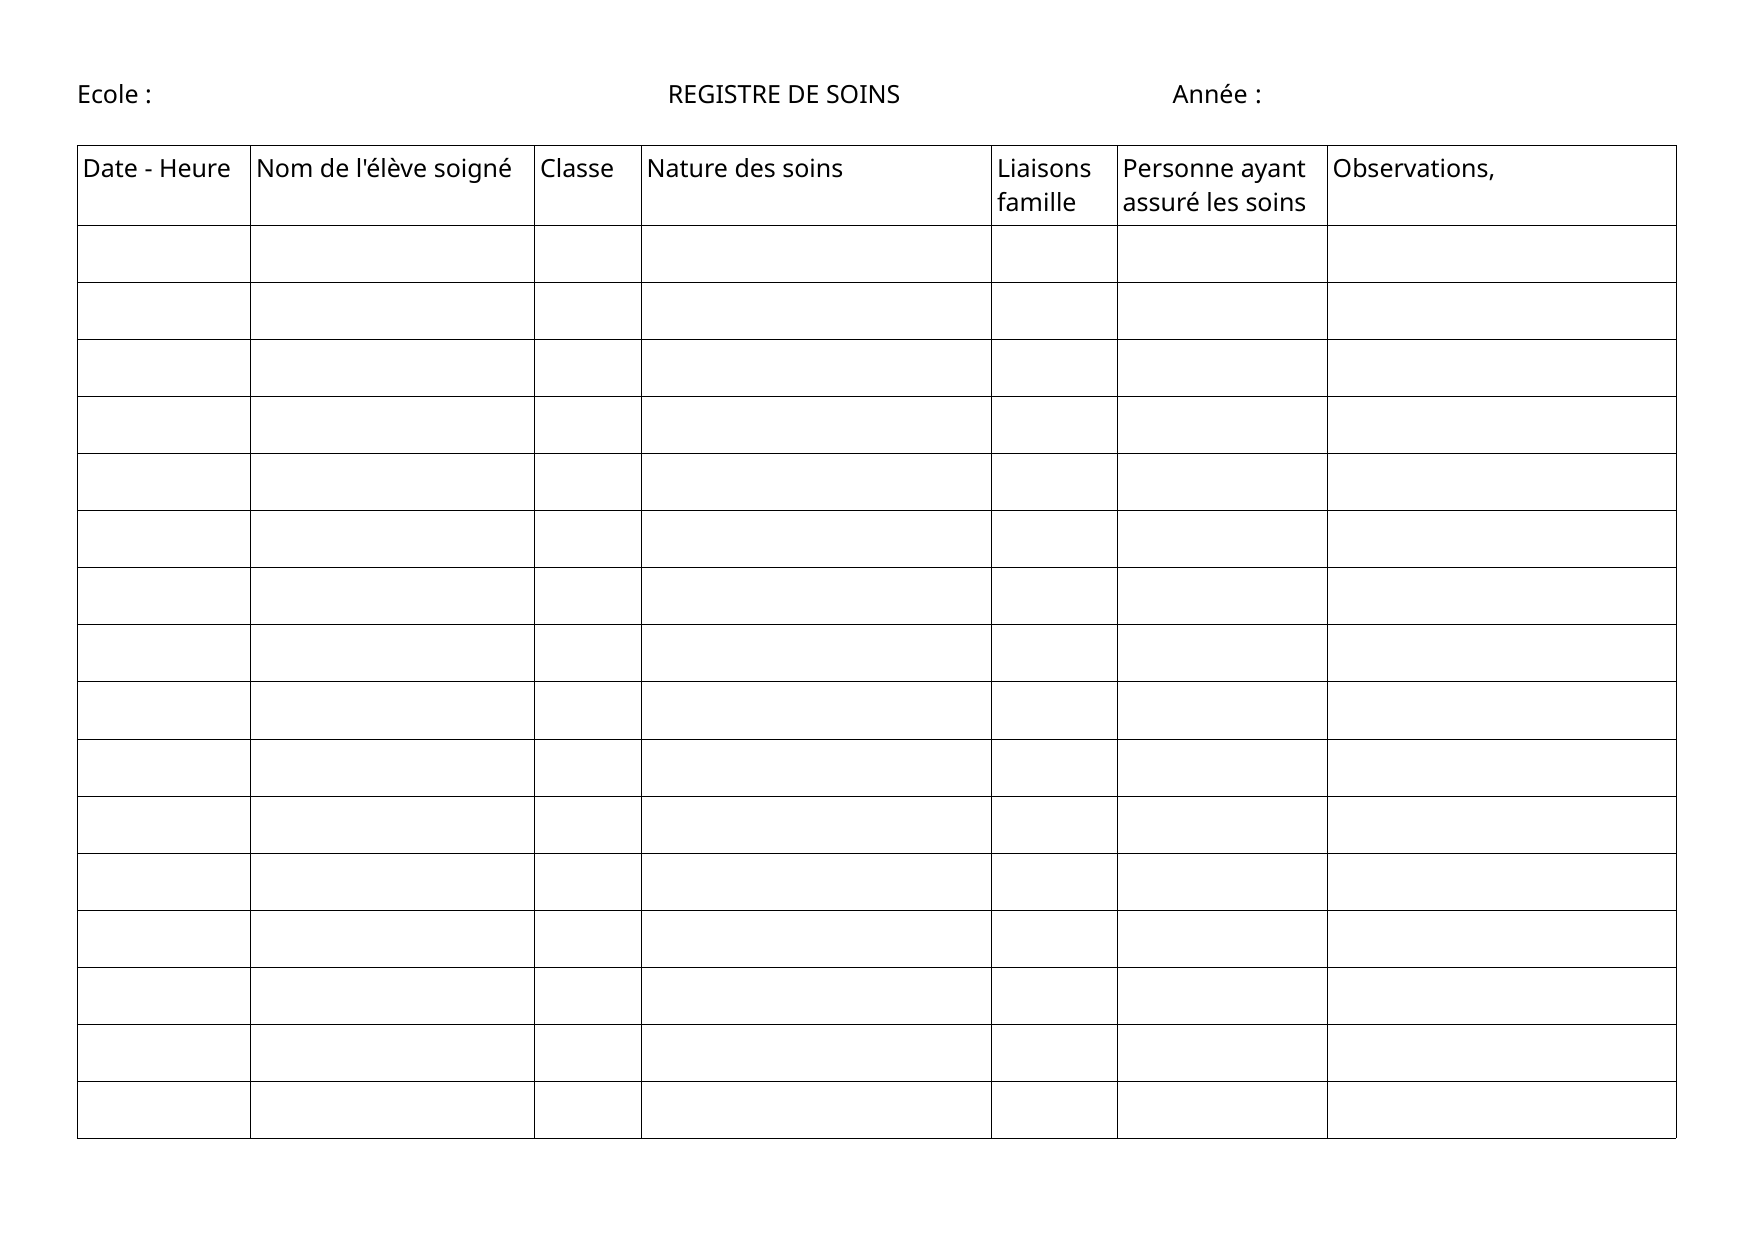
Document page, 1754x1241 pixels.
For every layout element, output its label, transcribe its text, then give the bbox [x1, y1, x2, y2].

table_cell [535, 511, 641, 567]
table_header Nom de l'élève soigné [251, 146, 534, 225]
table_cell [992, 340, 1117, 396]
table_cell [78, 511, 250, 567]
table_cell [1118, 397, 1327, 453]
table_cell [535, 340, 641, 396]
table_cell [1328, 968, 1676, 1024]
table_header Observations, [1328, 146, 1676, 225]
table_cell [535, 1025, 641, 1081]
table_cell [251, 854, 534, 910]
table_cell [992, 454, 1117, 510]
table_cell [642, 1082, 991, 1138]
table_cell [1328, 283, 1676, 339]
table_cell [535, 397, 641, 453]
table_cell [78, 625, 250, 681]
table_cell [992, 968, 1117, 1024]
table_header Classe [535, 146, 641, 225]
table_cell [1118, 568, 1327, 624]
table_cell [642, 226, 991, 282]
table_cell [642, 797, 991, 853]
table_cell [251, 740, 534, 796]
text Ecole : REGISTRE DE SOINS Année : [77, 77, 1677, 111]
table_cell [251, 226, 534, 282]
table_header Date - Heure [78, 146, 250, 225]
table_cell [1328, 911, 1676, 967]
table_cell [535, 454, 641, 510]
table_cell [251, 454, 534, 510]
table_cell [78, 797, 250, 853]
table_cell [1328, 340, 1676, 396]
table_cell [1118, 340, 1327, 396]
table_cell [251, 397, 534, 453]
table_cell [1118, 968, 1327, 1024]
table_cell [535, 854, 641, 910]
table_cell [251, 1025, 534, 1081]
table_cell [251, 797, 534, 853]
table_cell [1118, 854, 1327, 910]
table_header Liaisons famille [992, 146, 1117, 225]
table_cell [992, 397, 1117, 453]
table_cell [251, 625, 534, 681]
table_cell [251, 968, 534, 1024]
table_cell [992, 854, 1117, 910]
table_cell [1118, 226, 1327, 282]
table_cell [1328, 625, 1676, 681]
table_cell [992, 283, 1117, 339]
table_cell [1328, 854, 1676, 910]
table_cell [992, 511, 1117, 567]
table_cell [535, 740, 641, 796]
table_cell [535, 226, 641, 282]
table_cell [642, 340, 991, 396]
table_header Personne ayant assuré les soins [1118, 146, 1327, 225]
table_cell [78, 1082, 250, 1138]
table_cell [992, 682, 1117, 738]
table_cell [992, 568, 1117, 624]
table_cell [1118, 682, 1327, 738]
table_cell [642, 397, 991, 453]
table_cell [642, 854, 991, 910]
table_cell [1118, 740, 1327, 796]
table_cell [1118, 454, 1327, 510]
table_cell [535, 911, 641, 967]
table_cell [992, 625, 1117, 681]
table_cell [992, 740, 1117, 796]
table_cell [1118, 1082, 1327, 1138]
table_cell [642, 568, 991, 624]
table_cell [642, 511, 991, 567]
table_cell [251, 682, 534, 738]
table_cell [642, 740, 991, 796]
table_cell [535, 968, 641, 1024]
table_cell [251, 568, 534, 624]
table_cell [1118, 911, 1327, 967]
table_cell [1118, 283, 1327, 339]
table_cell [1328, 397, 1676, 453]
table_cell [1328, 682, 1676, 738]
table_cell [992, 226, 1117, 282]
table_cell [251, 340, 534, 396]
table_cell [78, 682, 250, 738]
table_cell [1118, 511, 1327, 567]
table_cell [535, 797, 641, 853]
table_cell [1328, 226, 1676, 282]
table_cell [1328, 454, 1676, 510]
table_cell [535, 1082, 641, 1138]
table_cell [78, 911, 250, 967]
table_cell [251, 911, 534, 967]
table_cell [78, 283, 250, 339]
table_cell [642, 682, 991, 738]
table_cell [642, 283, 991, 339]
table_cell [78, 226, 250, 282]
table_cell [1118, 797, 1327, 853]
table_cell [642, 1025, 991, 1081]
table_cell [78, 854, 250, 910]
table_cell [642, 454, 991, 510]
table_cell [1118, 1025, 1327, 1081]
table_cell [251, 283, 534, 339]
table_cell [1328, 797, 1676, 853]
table_cell [992, 911, 1117, 967]
table_cell [78, 968, 250, 1024]
table_cell [535, 682, 641, 738]
table_cell [78, 568, 250, 624]
table_cell [78, 397, 250, 453]
table_cell [78, 740, 250, 796]
table_cell [642, 968, 991, 1024]
table_cell [78, 454, 250, 510]
table_cell [535, 568, 641, 624]
table_header Nature des soins [642, 146, 991, 225]
table_cell [1328, 1082, 1676, 1138]
table_cell [992, 1025, 1117, 1081]
table_cell [535, 283, 641, 339]
table_cell [251, 1082, 534, 1138]
table_cell [1328, 740, 1676, 796]
table_cell [1328, 1025, 1676, 1081]
table_cell [535, 625, 641, 681]
table_cell [992, 797, 1117, 853]
table_cell [1328, 568, 1676, 624]
table_cell [1328, 511, 1676, 567]
table_cell [1118, 625, 1327, 681]
table_cell [251, 511, 534, 567]
table_cell [642, 625, 991, 681]
table_cell [78, 1025, 250, 1081]
table_cell [78, 340, 250, 396]
table_cell [992, 1082, 1117, 1138]
table_cell [642, 911, 991, 967]
